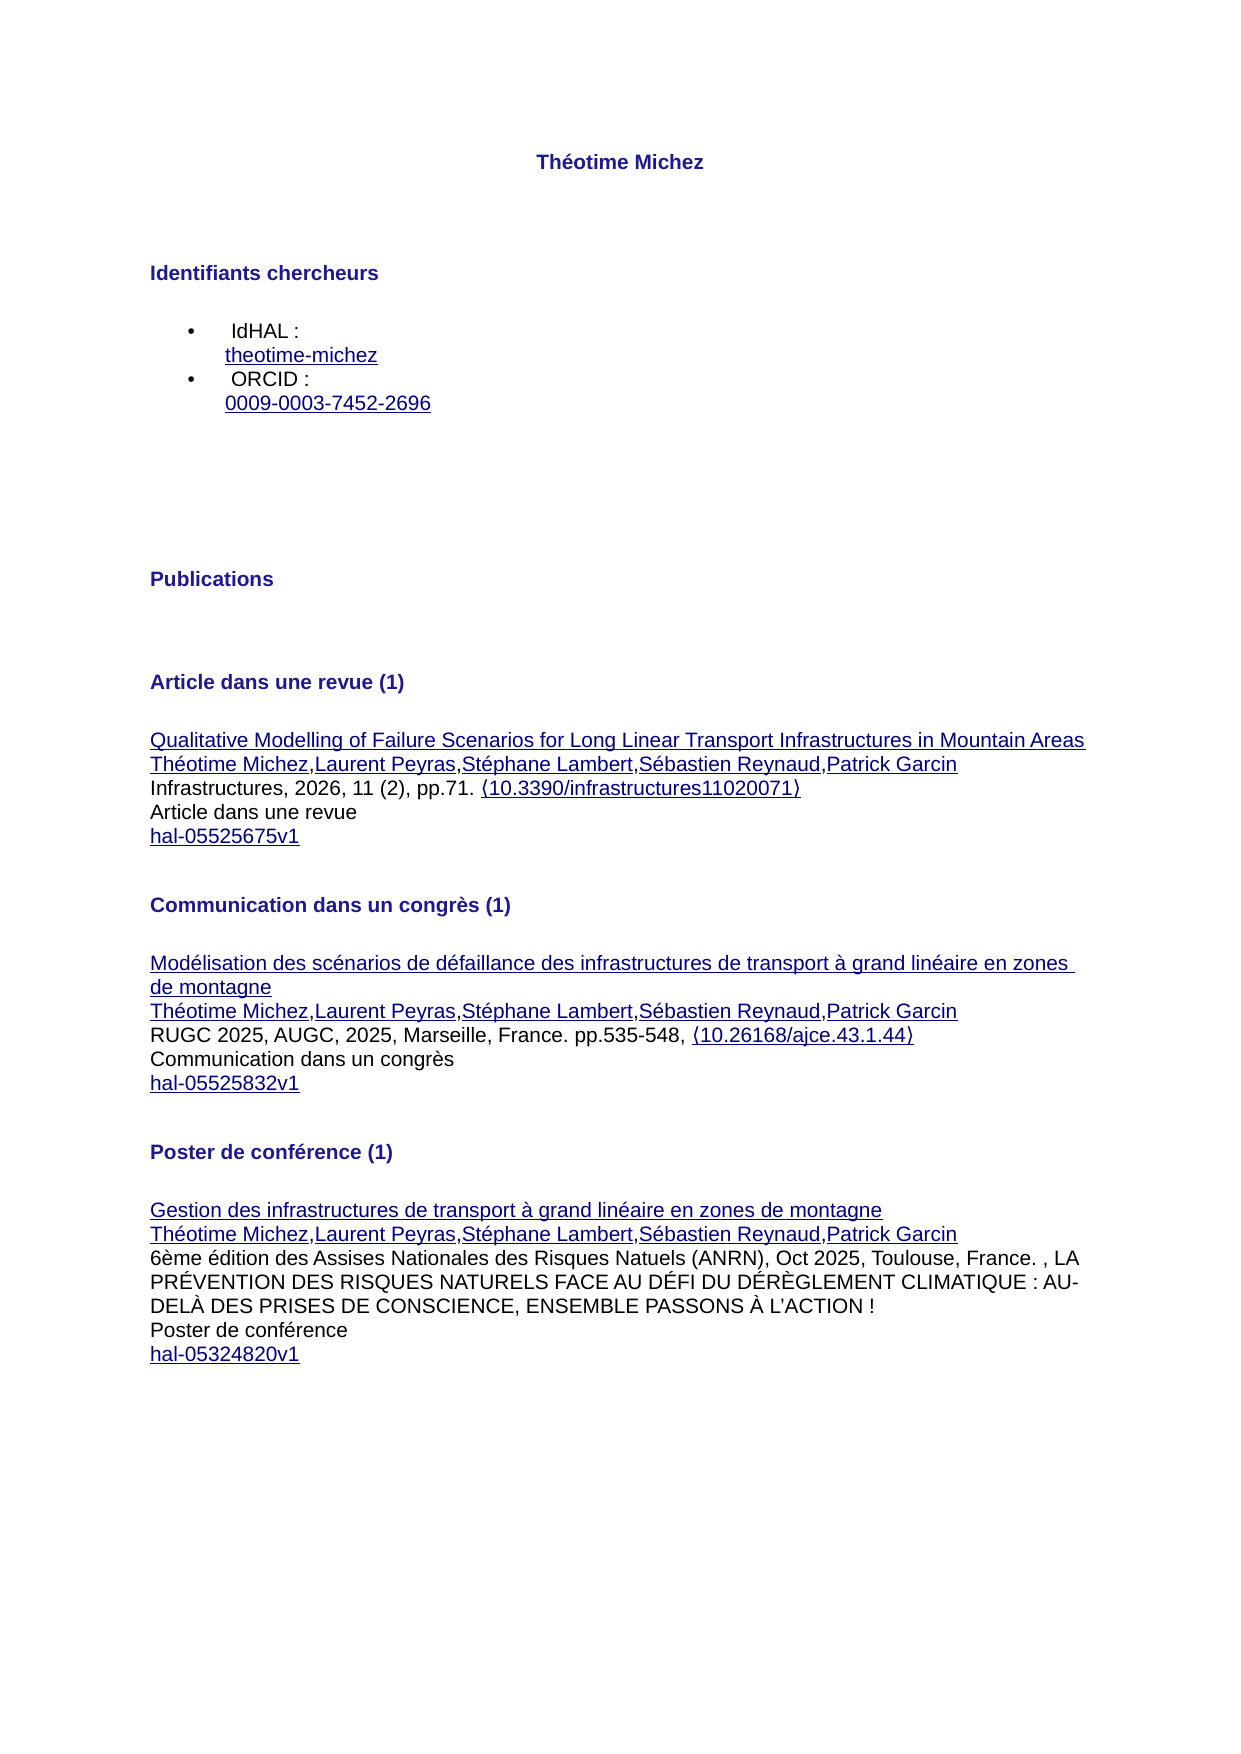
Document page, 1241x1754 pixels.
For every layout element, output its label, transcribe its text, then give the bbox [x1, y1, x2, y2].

subtitle Identifiants chercheurs [150, 260, 1090, 284]
subtitle Théotime Michez [150, 150, 1090, 174]
list 0009-0003-7452-2696 [187, 391, 1090, 414]
subtitle Poster de conférence (1) [150, 1139, 1090, 1163]
list IdHAL : [187, 319, 1090, 343]
subtitle Article dans une revue (1) [150, 670, 1090, 694]
list ORCID : [187, 367, 1090, 391]
list theotime-michez [187, 343, 1090, 367]
subtitle Communication dans un congrès (1) [150, 893, 1090, 917]
subtitle Publications [150, 567, 1090, 591]
table_header Qualitative Modelling of Failure Scenarios for Long Linear Transport Infrastructures in Mountain Areas Théotime Michez,Laurent Peyras,Stéphane Lambert,Sébastien Reynaud,Patrick Garcin Infrastructures, 2026, 11 (2), pp.71. ⟨10.3390/infrastructures11020071⟩ Article dans une revue hal-05525675v1 [150, 728, 1090, 848]
table_header Gestion des infrastructures de transport à grand linéaire en zones de montagne Théotime Michez,Laurent Peyras,Stéphane Lambert,Sébastien Reynaud,Patrick Garcin 6ème édition des Assises Nationales des Risques Natuels (ANRN), Oct 2025, Toulouse, France. , LA PRÉVENTION DES RISQUES NATURELS FACE AU DÉFI DU DÉRÈGLEMENT CLIMATIQUE : AU-DELÀ DES PRISES DE CONSCIENCE, ENSEMBLE PASSONS À L’ACTION ! Poster de conférence hal-05324820v1 [150, 1198, 1090, 1366]
table_header Modélisation des scénarios de défaillance des infrastructures de transport à grand linéaire en zones de montagne Théotime Michez,Laurent Peyras,Stéphane Lambert,Sébastien Reynaud,Patrick Garcin RUGC 2025, AUGC, 2025, Marseille, France. pp.535-548, ⟨10.26168/ajce.43.1.44⟩ Communication dans un congrès hal-05525832v1 [150, 951, 1090, 1095]
